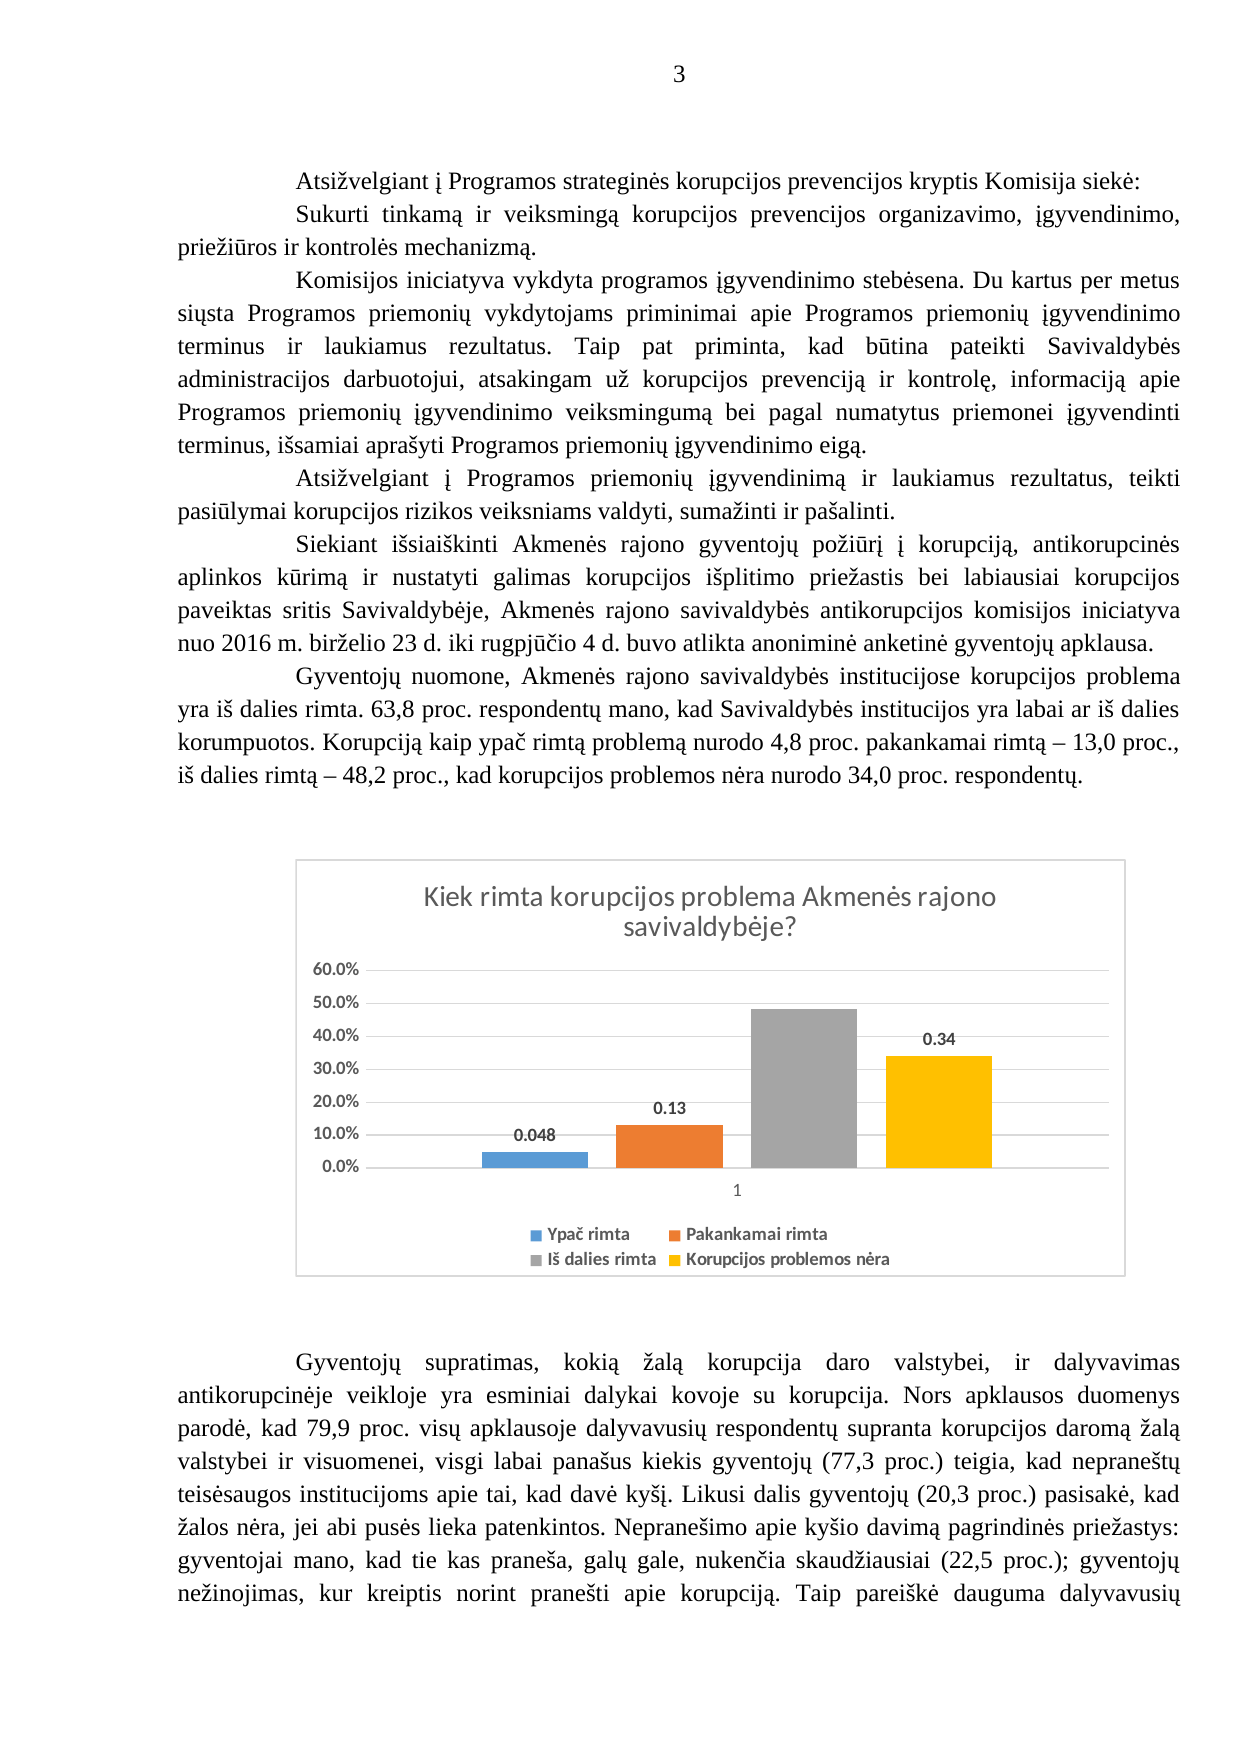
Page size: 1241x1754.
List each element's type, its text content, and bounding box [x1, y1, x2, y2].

text Komisijos iniciatyva vykdyta programos įgyvendinimo stebėsena. Du kartus per metus siųsta Programos priemonių vykdytojams priminimai apie Programos priemonių įgyvendinimo terminus ir laukiamus rezultatus. Taip pat priminta, kad būtina pateikti Savivaldybės administracijos darbuotojui, atsakingam už korupcijos prevenciją ir kontrolę, informaciją apie Programos priemonių įgyvendinimo veiksmingumą bei pagal numatytus priemonei įgyvendinti terminus, išsamiai aprašyti Programos priemonių įgyvendinimo eigą. [177, 265, 1181, 459]
text Gyventojų nuomone, Akmenės rajono savivaldybės institucijose korupcijos problema yra iš dalies rimta. 63,8 proc. respondentų mano, kad Savivaldybės institucijos yra labai ar iš dalies korumpuotos. Korupciją kaip ypač rimtą problemą nurodo 4,8 proc. pakankamai rimtą – 13,0 proc., iš dalies rimtą – 48,2 proc., kad korupcijos problemos nėra nurodo 34,0 proc. respondentų. [177, 661, 1181, 789]
text Siekiant išsiaiškinti Akmenės rajono gyventojų požiūrį į korupciją, antikorupcinės aplinkos kūrimą ir nustatyti galimas korupcijos išplitimo priežastis bei labiausiai korupcijos paveiktas sritis Savivaldybėje, Akmenės rajono savivaldybės antikorupcijos komisijos iniciatyva nuo 2016 m. birželio 23 d. iki rugpjūčio 4 d. buvo atlikta anoniminė anketinė gyventojų apklausa. [177, 529, 1181, 657]
text Gyventojų supratimas, kokią žalą korupcija daro valstybei, ir dalyvavimas antikorupcinėje veikloje yra esminiai dalykai kovoje su korupcija. Nors apklausos duomenys parodė, kad 79,9 proc. visų apklausoje dalyvavusių respondentų supranta korupcijos daromą žalą valstybei ir visuomenei, visgi labai panašus kiekis gyventojų (77,3 proc.) teigia, kad nepraneštų teisėsaugos institucijoms apie tai, kad davė kyšį. Likusi dalis gyventojų (20,3 proc.) pasisakė, kad žalos nėra, jei abi pusės lieka patenkintos. Nepranešimo apie kyšio davimą pagrindinės priežastys: gyventojai mano, kad tie kas praneša, galų gale, nukenčia skaudžiausiai (22,5 proc.); gyventojų nežinojimas, kur kreiptis norint pranešti apie korupciją. Taip pareiškė dauguma dalyvavusių [177, 1347, 1181, 1607]
text Atsižvelgiant į Programos priemonių įgyvendinimą ir laukiamus rezultatus, teikti pasiūlymai korupcijos rizikos veiksniams valdyti, sumažinti ir pašalinti. [177, 463, 1181, 525]
text Sukurti tinkamą ir veiksmingą korupcijos prevencijos organizavimo, įgyvendinimo, priežiūros ir kontrolės mechanizmą. [177, 199, 1181, 261]
text Atsižvelgiant į Programos strateginės korupcijos prevencijos kryptis Komisija siekė: [177, 166, 1181, 195]
